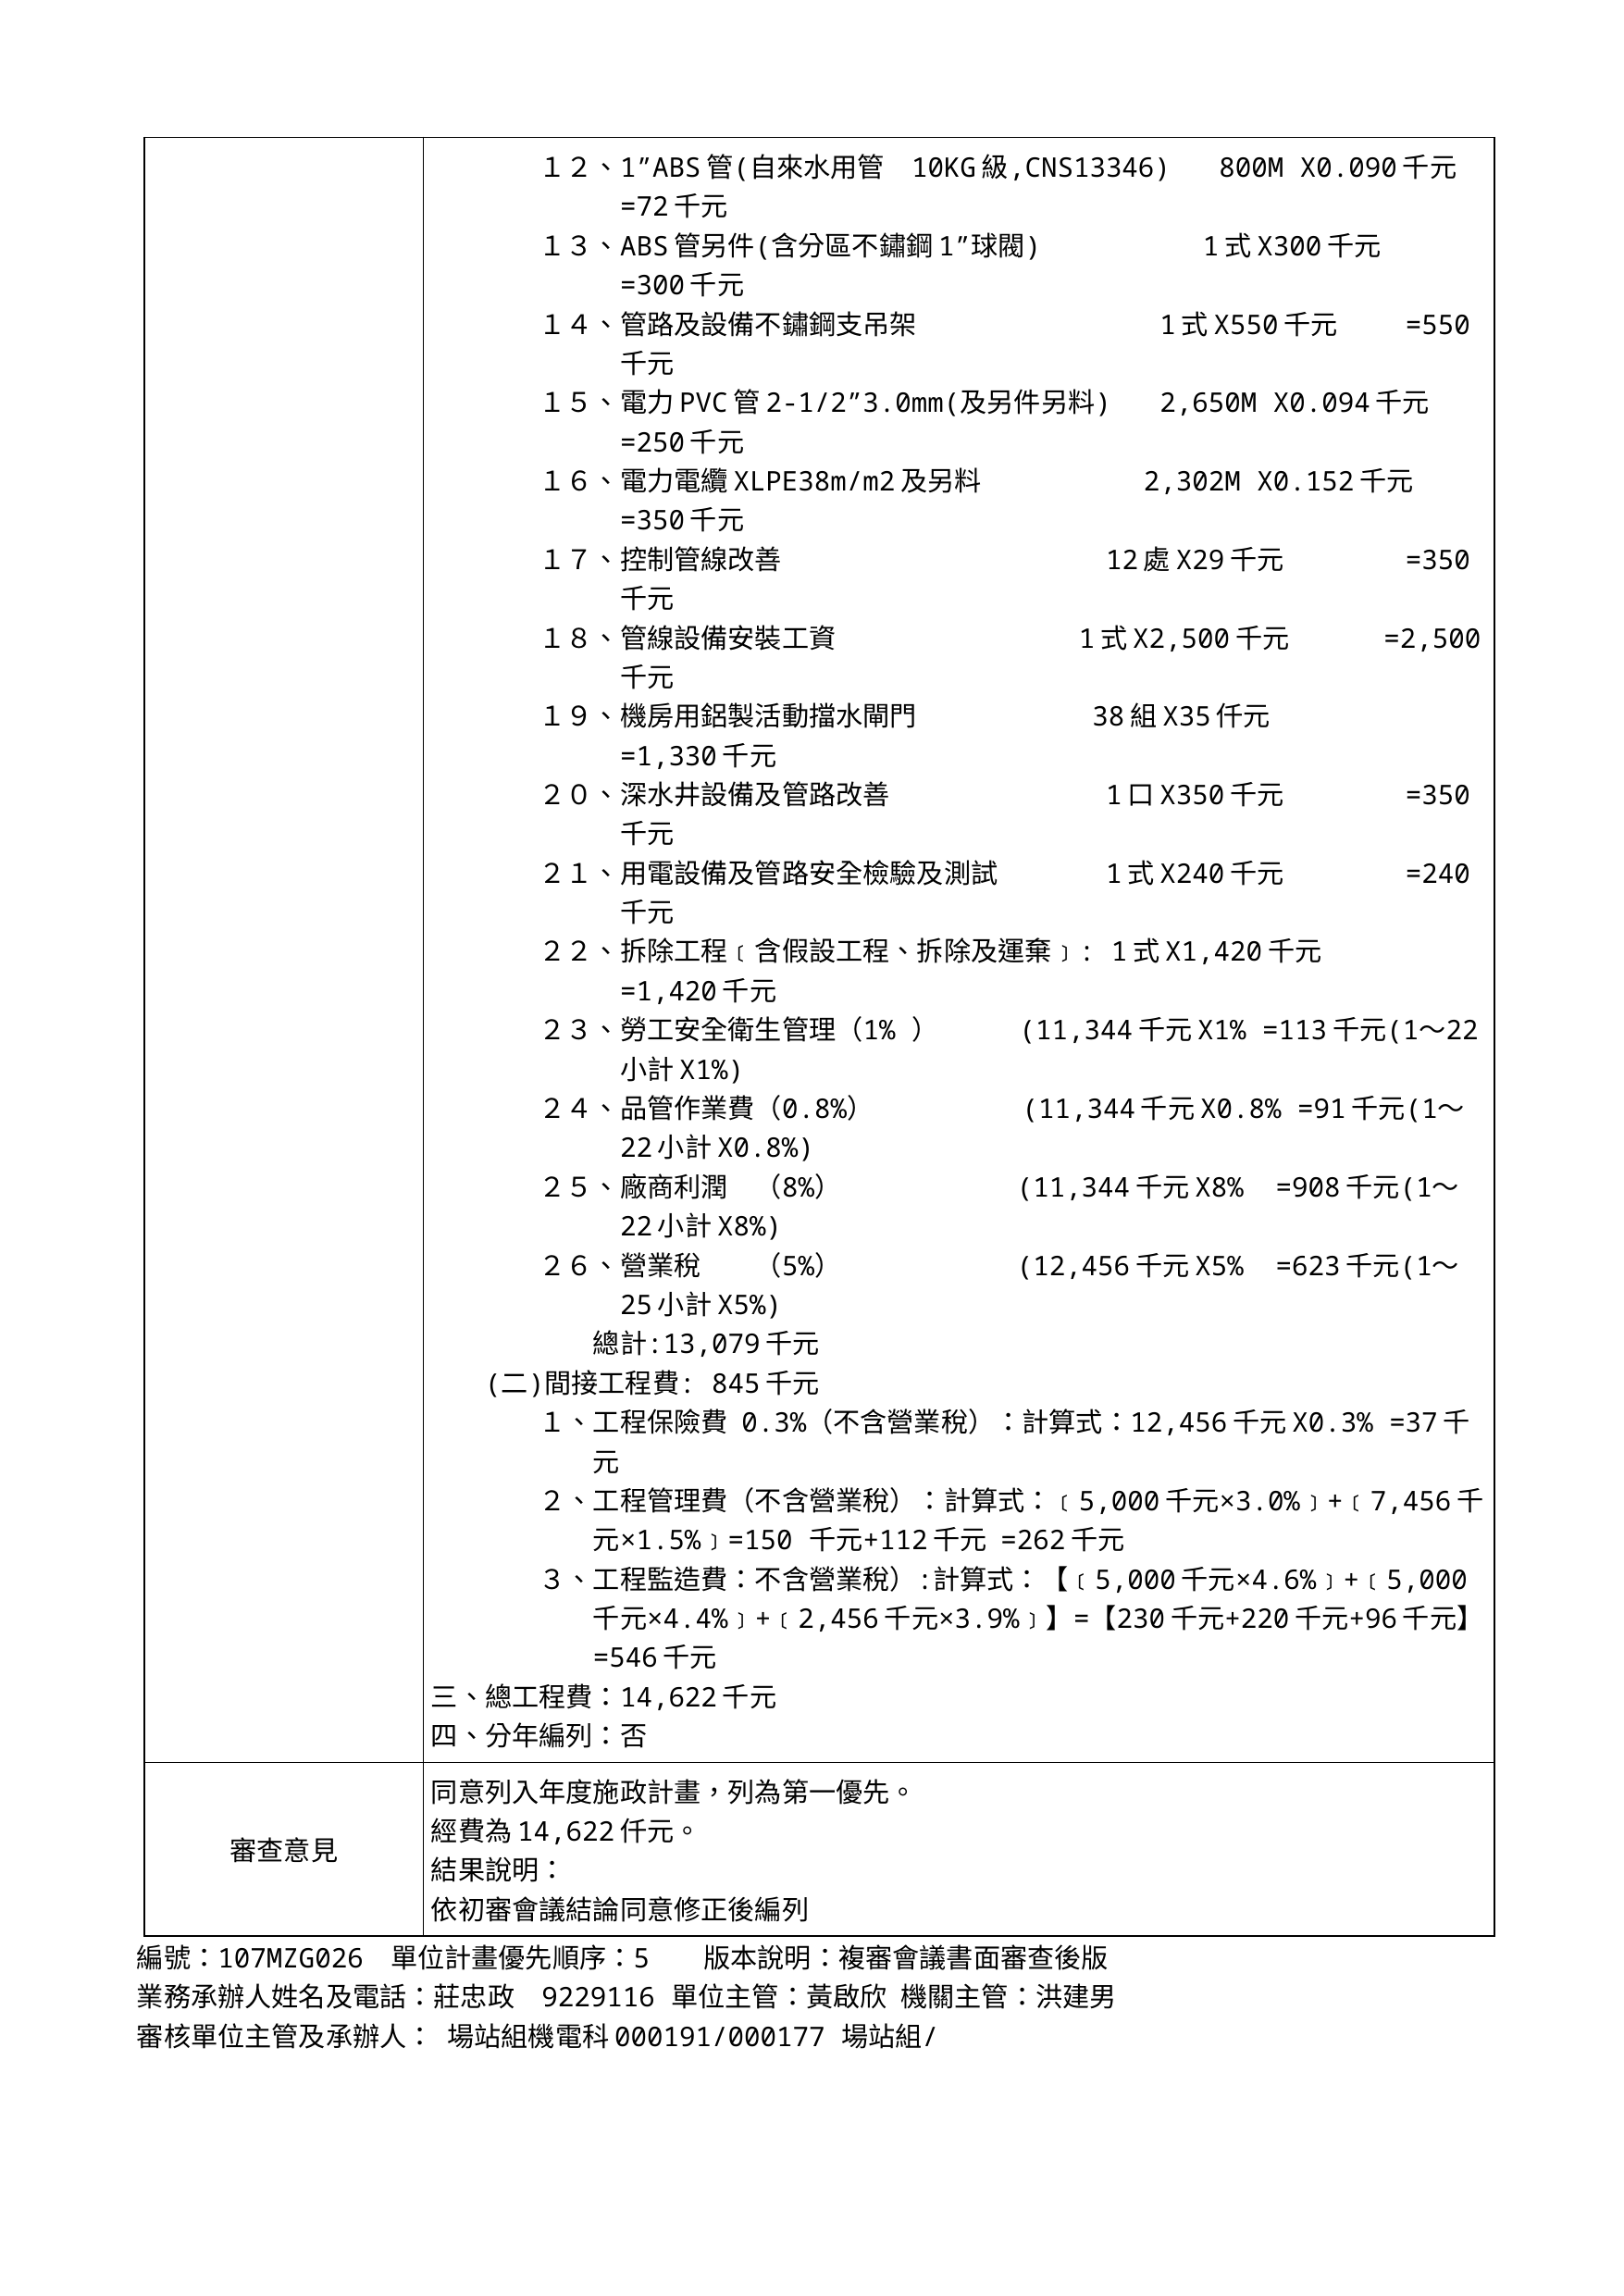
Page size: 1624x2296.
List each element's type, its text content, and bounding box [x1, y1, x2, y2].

table_cell [145, 138, 423, 1761]
text 業務承辦人姓名及電話：莊忠政 9229116 單位主管：黃啟欣 機關主管：洪建男 [137, 1976, 1486, 2015]
text 編號：107MZG026 單位計畫優先順序：5 版本說明：複審會議書面審查後版 [137, 1936, 1486, 1976]
table_cell 審查意見 [145, 1763, 423, 1935]
text 審核單位主管及承辦人： 場站組機電科000191/000177 場站組/ [137, 2015, 1486, 2054]
table_cell 同意列入年度施政計畫，列為第一優先。 經費為14,622仟元。 結果說明： 依初審會議結論同意修正後編列 [424, 1763, 1494, 1935]
table_cell １２、1”ABS管(自來水用管 10KG級,CNS13346) 800M X0.090千元 =72千元 １３、ABS管另件(含分區不鏽鋼1”球閥) 1式X300千元 =300千元 １４、管路及設備不鏽鋼支吊架 1式X550千元 =550千元 １５、電力PVC管2-1/2”3.0mm(及另件另料) 2,650M X0.094千元 =250千元 １６、電力電纜XLPE38m/m2及另料 2,302M X0.152千元 =350千元 １７、控制管線改善 12處X29千元 =350千元 １８、管線設備安裝工資 1式X2,500千元 =2,500千元 １９、機房用鋁製活動擋水閘門 38組X35仟元 =1,330千元 ２０、深水井設備及管路改善 1口X350千元 =350千元 ２１、用電設備及管路安全檢驗及測試 1式X240千元 =240千元 ２２、拆除工程﹝含假設工程、拆除及運棄﹞: 1式X1,420千元 =1,420千元 ２３、勞工安全衛生管理（1% ） (11,344千元X1% =113千元(1〜22小計X1%) ２４、品管作業費（0.8%） (11,344千元X0.8% =91千元(1〜22小計X0.8%) ２５、廠商利潤 （8%） (11,344千元X8% =908千元(1〜22小計X8%) ２６、營業稅 （5%） (12,456千元X5% =623千元(1〜25小計X5%) 總計:13,079千元 (二)間接工程費: 845千元 １、工程保險費 0.3%（不含營業稅）：計算式：12,456千元X0.3% =37千元 ２、工程管理費（不含營業稅）：計算式：﹝5,000千元×3.0%﹞+﹝7,456千元×1.5%﹞=150 千元+112千元 =262千元 ３、工程監造費：不含營業稅）:計算式：【﹝5,000千元×4.6%﹞+﹝5,000千元×4.4%﹞+﹝2,456千元×3.9%﹞】=【230千元+220千元+96千元】=546千元 三、總工程費：14,622千元 四、分年編列：否 [424, 138, 1494, 1761]
